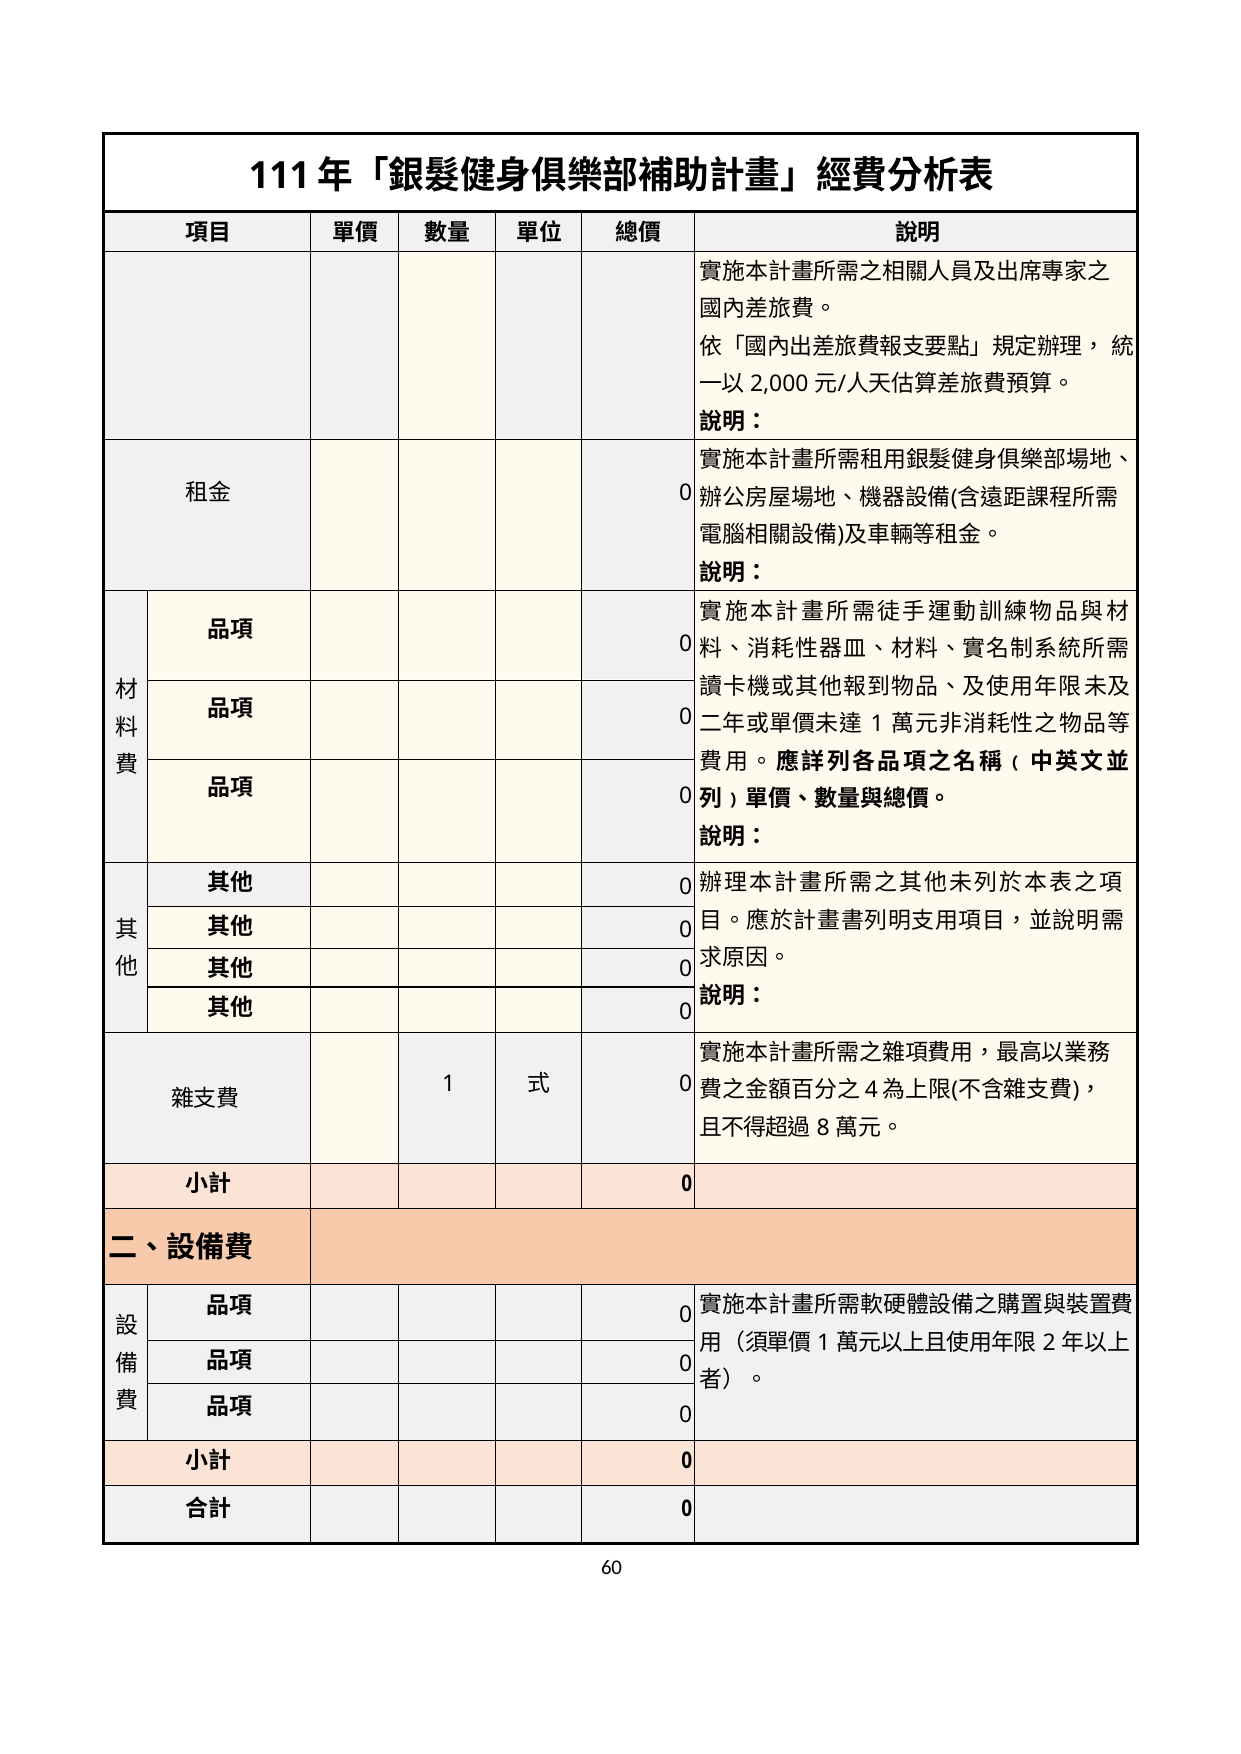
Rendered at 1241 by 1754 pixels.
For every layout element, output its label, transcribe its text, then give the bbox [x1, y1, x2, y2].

table_cell 品項 [148, 760, 310, 862]
table_cell 租金 [105, 440, 310, 590]
table_cell 0 [582, 863, 694, 906]
table_cell 0 [582, 1384, 694, 1440]
table_cell 式 [496, 1033, 581, 1163]
table_cell 0 [582, 1341, 694, 1383]
table_cell [311, 760, 398, 862]
table_cell 其他 [105, 863, 147, 1032]
table_cell [399, 1285, 495, 1339]
table_cell [311, 252, 398, 439]
table_cell [399, 760, 495, 862]
table_cell 0 [582, 681, 694, 759]
table_cell 0 [582, 1285, 694, 1339]
table_cell [399, 591, 495, 679]
table_cell 其他 [148, 988, 310, 1032]
table_cell 實施本計畫所需徒手運動訓練物品與材料、消耗性器皿、材料、實名制系統所需讀卡機或其他報到物品、及使用年限未及二年或單價未達 1 萬元非消耗性之物品等費用。應詳列各品項之名稱﹙中英文並列﹚單價、數量與總價。 說明： [695, 591, 1136, 862]
table_cell [399, 1384, 495, 1440]
table_cell [399, 863, 495, 906]
table_cell 二、設備費 [105, 1209, 310, 1284]
table_cell [496, 1285, 581, 1339]
table_cell 總價 [582, 213, 694, 251]
table_cell [399, 1164, 495, 1208]
table_cell [496, 681, 581, 759]
table_cell 數量 [399, 213, 495, 251]
table_cell [311, 1341, 398, 1383]
table_cell [399, 681, 495, 759]
table_cell [311, 1285, 398, 1339]
table_cell [496, 1486, 581, 1542]
table_cell [496, 949, 581, 986]
table_cell 項目 [105, 213, 310, 251]
table_cell 設備費 [105, 1285, 147, 1440]
table_cell 單價 [311, 213, 398, 251]
table_cell 合計 [105, 1486, 310, 1542]
table_cell [399, 907, 495, 948]
table_cell [695, 1441, 1136, 1485]
table_cell 雜支費 [105, 1033, 310, 1163]
table_cell [311, 863, 398, 906]
table_cell [311, 949, 398, 986]
table_cell [399, 1486, 495, 1542]
table_cell 0 [582, 760, 694, 862]
table_cell 其他 [148, 863, 310, 906]
table_cell 品項 [148, 1341, 310, 1383]
table_cell [311, 440, 398, 590]
table_cell [496, 591, 581, 679]
table_cell [399, 1341, 495, 1383]
table_cell [311, 907, 398, 948]
table_cell 品項 [148, 1384, 310, 1440]
table_cell 實施本計畫所需租用銀髮健身俱樂部場地、辦公房屋場地、機器設備(含遠距課程所需電腦相關設備)及車輛等租金。 說明： [695, 440, 1136, 590]
table_cell [399, 252, 495, 439]
table_cell 0 [582, 1486, 694, 1542]
table_cell [311, 1441, 398, 1485]
table_cell 品項 [148, 591, 310, 679]
table_cell [311, 591, 398, 679]
table_cell 0 [582, 949, 694, 986]
table_cell 實施本計畫所需之相關人員及出席專家之國內差旅費。 依「國內出差旅費報支要點」規定辦理， 統一以 2,000 元/人天估算差旅費預算。 說明： [695, 252, 1136, 439]
table_cell 0 [582, 1033, 694, 1163]
table_cell 0 [582, 988, 694, 1032]
table_cell [311, 1486, 398, 1542]
table_cell [311, 681, 398, 759]
table_cell [399, 1441, 495, 1485]
table_cell 0 [582, 1164, 694, 1208]
table_cell [399, 949, 495, 986]
table_cell [496, 760, 581, 862]
table_cell 其他 [148, 907, 310, 948]
table_cell [695, 1486, 1136, 1542]
table_cell [105, 252, 310, 439]
table_cell [496, 252, 581, 439]
table_cell 品項 [148, 681, 310, 759]
table_cell [496, 1164, 581, 1208]
table_cell 辦理本計畫所需之其他未列於本表之項目。應於計畫書列明支用項目，並說明需求原因。 說明： [695, 863, 1136, 1032]
table_cell [496, 1384, 581, 1440]
table_cell [311, 1384, 398, 1440]
table_cell 實施本計畫所需軟硬體設備之購置與裝置費用（須單價 1 萬元以上且使用年限 2 年以上者）。 [695, 1285, 1136, 1440]
table_cell [399, 988, 495, 1032]
table_cell [496, 907, 581, 948]
table_cell [399, 440, 495, 590]
table_cell 0 [582, 591, 694, 679]
table_cell [496, 1441, 581, 1485]
table_cell 說明 [695, 213, 1136, 251]
table_cell 其他 [148, 949, 310, 986]
table_cell [311, 1164, 398, 1208]
table_cell 0 [582, 440, 694, 590]
table_cell 0 [582, 907, 694, 948]
table_cell 小計 [105, 1441, 310, 1485]
table_cell 品項 [148, 1285, 310, 1339]
table_cell 實施本計畫所需之雜項費用，最高以業務費之金額百分之4為上限(不含雜支費)，且不得超過 8 萬元。 [695, 1033, 1136, 1163]
table_cell [311, 1209, 1136, 1284]
table_cell [695, 1164, 1136, 1208]
table_cell 單位 [496, 213, 581, 251]
table_cell 0 [582, 1441, 694, 1485]
table_cell [582, 252, 694, 439]
table_cell [496, 988, 581, 1032]
table_cell [311, 1033, 398, 1163]
table_cell 材料費 [105, 591, 147, 862]
table_cell [496, 1341, 581, 1383]
table_cell [496, 863, 581, 906]
table_header 111年「銀髮健身俱樂部補助計畫」經費分析表 [105, 135, 1136, 210]
table_cell [311, 988, 398, 1032]
table_cell 小計 [105, 1164, 310, 1208]
table_cell [496, 440, 581, 590]
table_cell 1 [399, 1033, 495, 1163]
